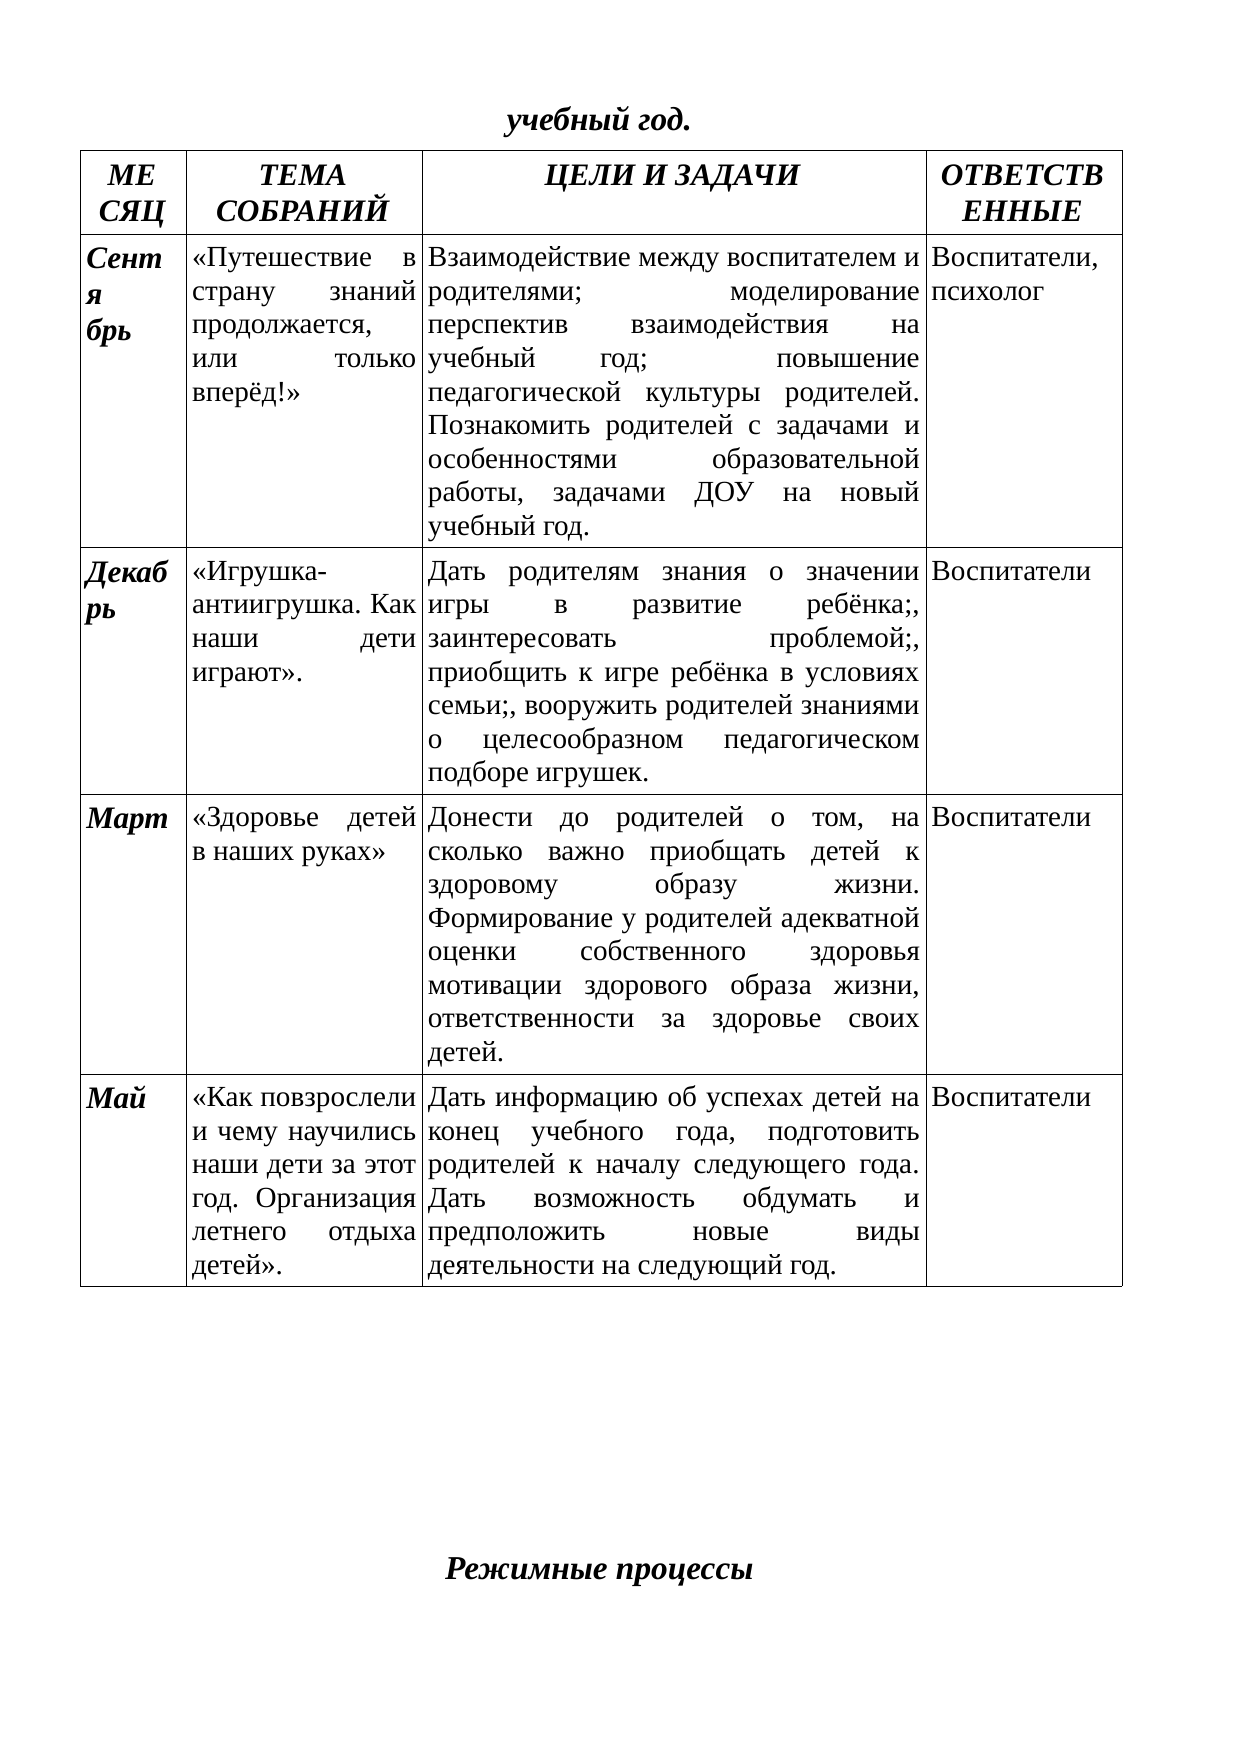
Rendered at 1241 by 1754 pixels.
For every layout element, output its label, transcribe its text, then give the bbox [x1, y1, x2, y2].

table_cell Воспитатели [927, 795, 1122, 1073]
table_cell «Здоровье детей в наших руках» [187, 795, 422, 1073]
table_cell Май [81, 1075, 186, 1286]
table_cell Взаимодействие между воспитателем и родителями; моделирование перспектив взаимодействия на учебный год; повышение педагогической культуры родителей. Познакомить родителей с задачами и особенностями образовательной работы, задачами ДОУ на новый учебный год. [423, 235, 926, 547]
table_header ОТВЕТСТВЕННЫЕ [927, 151, 1122, 234]
table_cell «Как повзрослели и чему научились наши дети за этот год. Организация летнего отдыха детей». [187, 1075, 422, 1286]
table_cell Март [81, 795, 186, 1073]
table_cell Донести до родителей о том, на сколько важно приобщать детей к здоровому образу жизни. Формирование у родителей адекватной оценки собственного здоровья мотивации здорового образа жизни, ответственности за здоровье своих детей. [423, 795, 926, 1073]
table_header МЕ СЯЦ [81, 151, 186, 234]
table_header ТЕМА СОБРАНИЙ [187, 151, 422, 234]
table_cell «Игрушка-антиигрушка. Как наши дети играют». [187, 548, 422, 793]
table_cell «Путешествие в страну знаний продолжается, или только вперёд!» [187, 235, 422, 547]
table_cell Дать родителям знания о значении игры в развитие ребёнка;, заинтересовать проблемой;, приобщить к игре ребёнка в условиях семьи;, вооружить родителей знаниями о целесообразном педагогическом подборе игрушек. [423, 548, 926, 793]
table_cell Воспитатели, психолог [927, 235, 1122, 547]
table_cell Воспитатели [927, 1075, 1122, 1286]
table_cell Дать информацию об успехах детей на конец учебного года, подготовить родителей к началу следующего года. Дать возможность обдумать и предположить новые виды деятельности на следующий год. [423, 1075, 926, 1286]
table_cell Воспитатели [927, 548, 1122, 793]
table_cell Декабрь [81, 548, 186, 793]
text учебный год. [78, 99, 1123, 138]
table_cell Сентя брь [81, 235, 186, 547]
table_header ЦЕЛИ И ЗАДАЧИ [423, 151, 926, 234]
text Режимные процессы [78, 1548, 1123, 1587]
